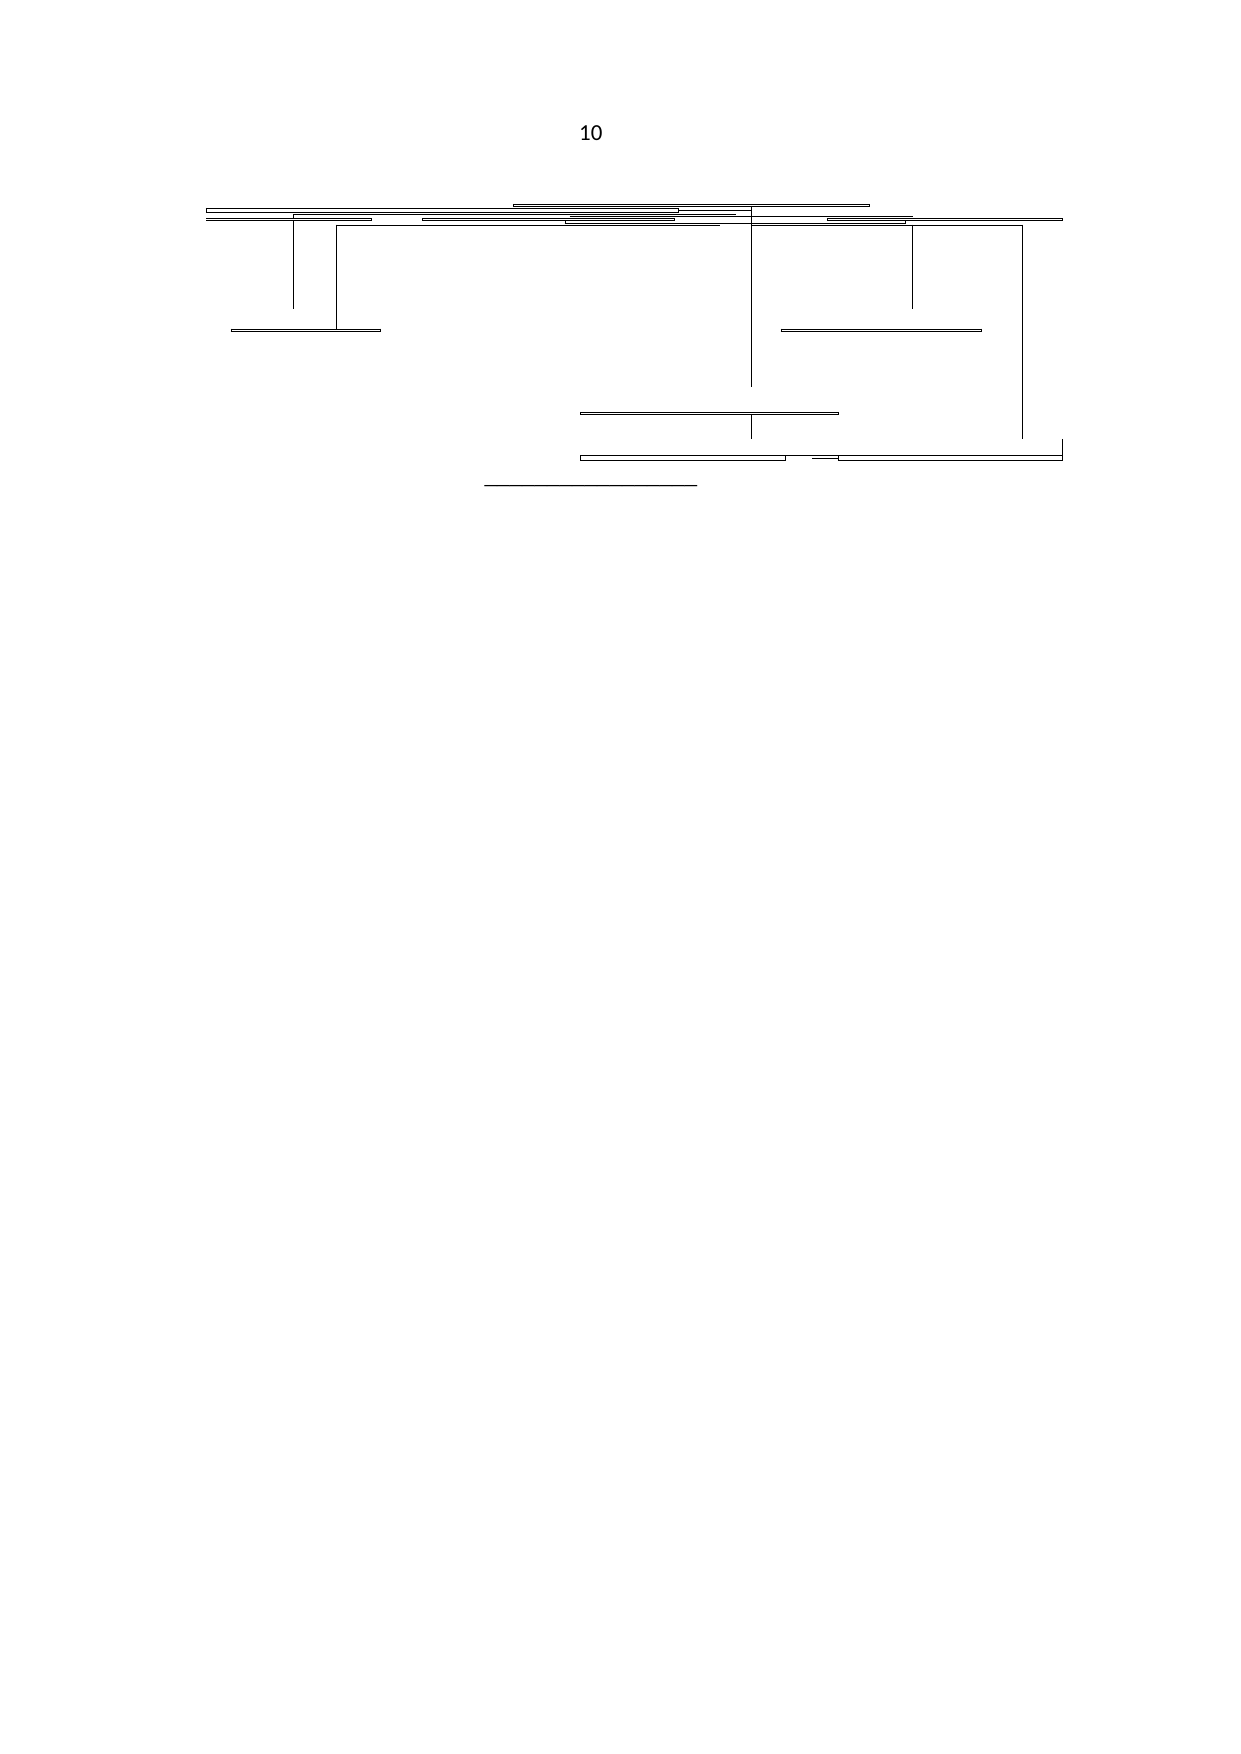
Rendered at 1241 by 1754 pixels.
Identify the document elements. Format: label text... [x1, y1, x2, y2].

text _________________ [118, 461, 1063, 489]
table_cell \|/ [720, 387, 781, 412]
table_cell Trumpos trukmės dokumentai [118, 329, 169, 459]
table_cell [714, 415, 751, 439]
table_cell [913, 249, 981, 268]
table_cell \|/ [251, 309, 336, 328]
table_header Ilgos trukmės dokumentai [118, 204, 169, 216]
table_cell [294, 269, 336, 288]
table_cell [752, 226, 838, 248]
table_cell [294, 289, 336, 308]
table_cell [981, 269, 1022, 288]
table_cell [913, 226, 981, 248]
table_cell > [720, 224, 751, 248]
table_cell [206, 225, 251, 248]
table_cell [752, 415, 786, 439]
table_cell [1023, 225, 1062, 328]
table_cell [786, 439, 838, 455]
table_cell [720, 353, 751, 387]
table_cell [838, 289, 912, 308]
table_cell Vyriausybė [170, 329, 206, 414]
table_cell [1023, 414, 1062, 439]
table_cell [838, 439, 981, 455]
table_cell [781, 332, 981, 412]
table_cell [720, 269, 751, 288]
table_cell [981, 309, 1022, 328]
table_cell [251, 269, 293, 288]
table_cell [294, 225, 336, 248]
table_cell \|/ [981, 439, 1062, 455]
table_cell [981, 331, 1022, 412]
table_cell [720, 289, 751, 308]
table_cell Seimas [170, 206, 206, 216]
table_cell [981, 414, 1022, 439]
table_cell [752, 289, 838, 308]
table_cell [251, 249, 293, 268]
table_cell [981, 249, 1022, 268]
table_cell [752, 269, 838, 288]
table_cell [206, 309, 251, 328]
table_cell Ministras [170, 414, 206, 459]
table_cell [206, 249, 251, 268]
table_cell [294, 249, 336, 268]
table_cell \|/ [838, 309, 981, 328]
table_cell [838, 249, 912, 268]
table_cell [337, 226, 720, 328]
table_cell [838, 414, 981, 439]
table_cell > [736, 212, 751, 216]
table_cell [206, 455, 580, 459]
table_cell [720, 249, 751, 268]
table_cell Vidutinės trukmės dokumentai [118, 216, 169, 328]
table_cell [752, 309, 838, 328]
table_cell [913, 289, 981, 308]
table_cell [251, 289, 293, 308]
table_cell [206, 289, 251, 308]
table_cell [206, 414, 581, 455]
table_cell Vyriausybė [170, 216, 206, 328]
table_cell [752, 331, 781, 352]
table_cell [231, 332, 381, 412]
table_cell [206, 331, 231, 412]
table_cell [981, 289, 1022, 308]
table_cell [1023, 331, 1062, 412]
table_cell [752, 249, 838, 268]
table_cell [752, 353, 781, 387]
table_cell [720, 331, 751, 352]
table_cell [206, 269, 251, 288]
table_cell [981, 226, 1022, 248]
table_cell [913, 269, 981, 288]
table_cell [381, 331, 720, 412]
table_cell [786, 415, 838, 439]
table_cell [251, 225, 293, 248]
table_cell [720, 309, 751, 328]
table_cell \|/ [714, 439, 786, 455]
table_cell [838, 269, 912, 288]
table_cell [838, 226, 912, 248]
table_cell [581, 439, 714, 455]
table_cell [581, 415, 714, 439]
